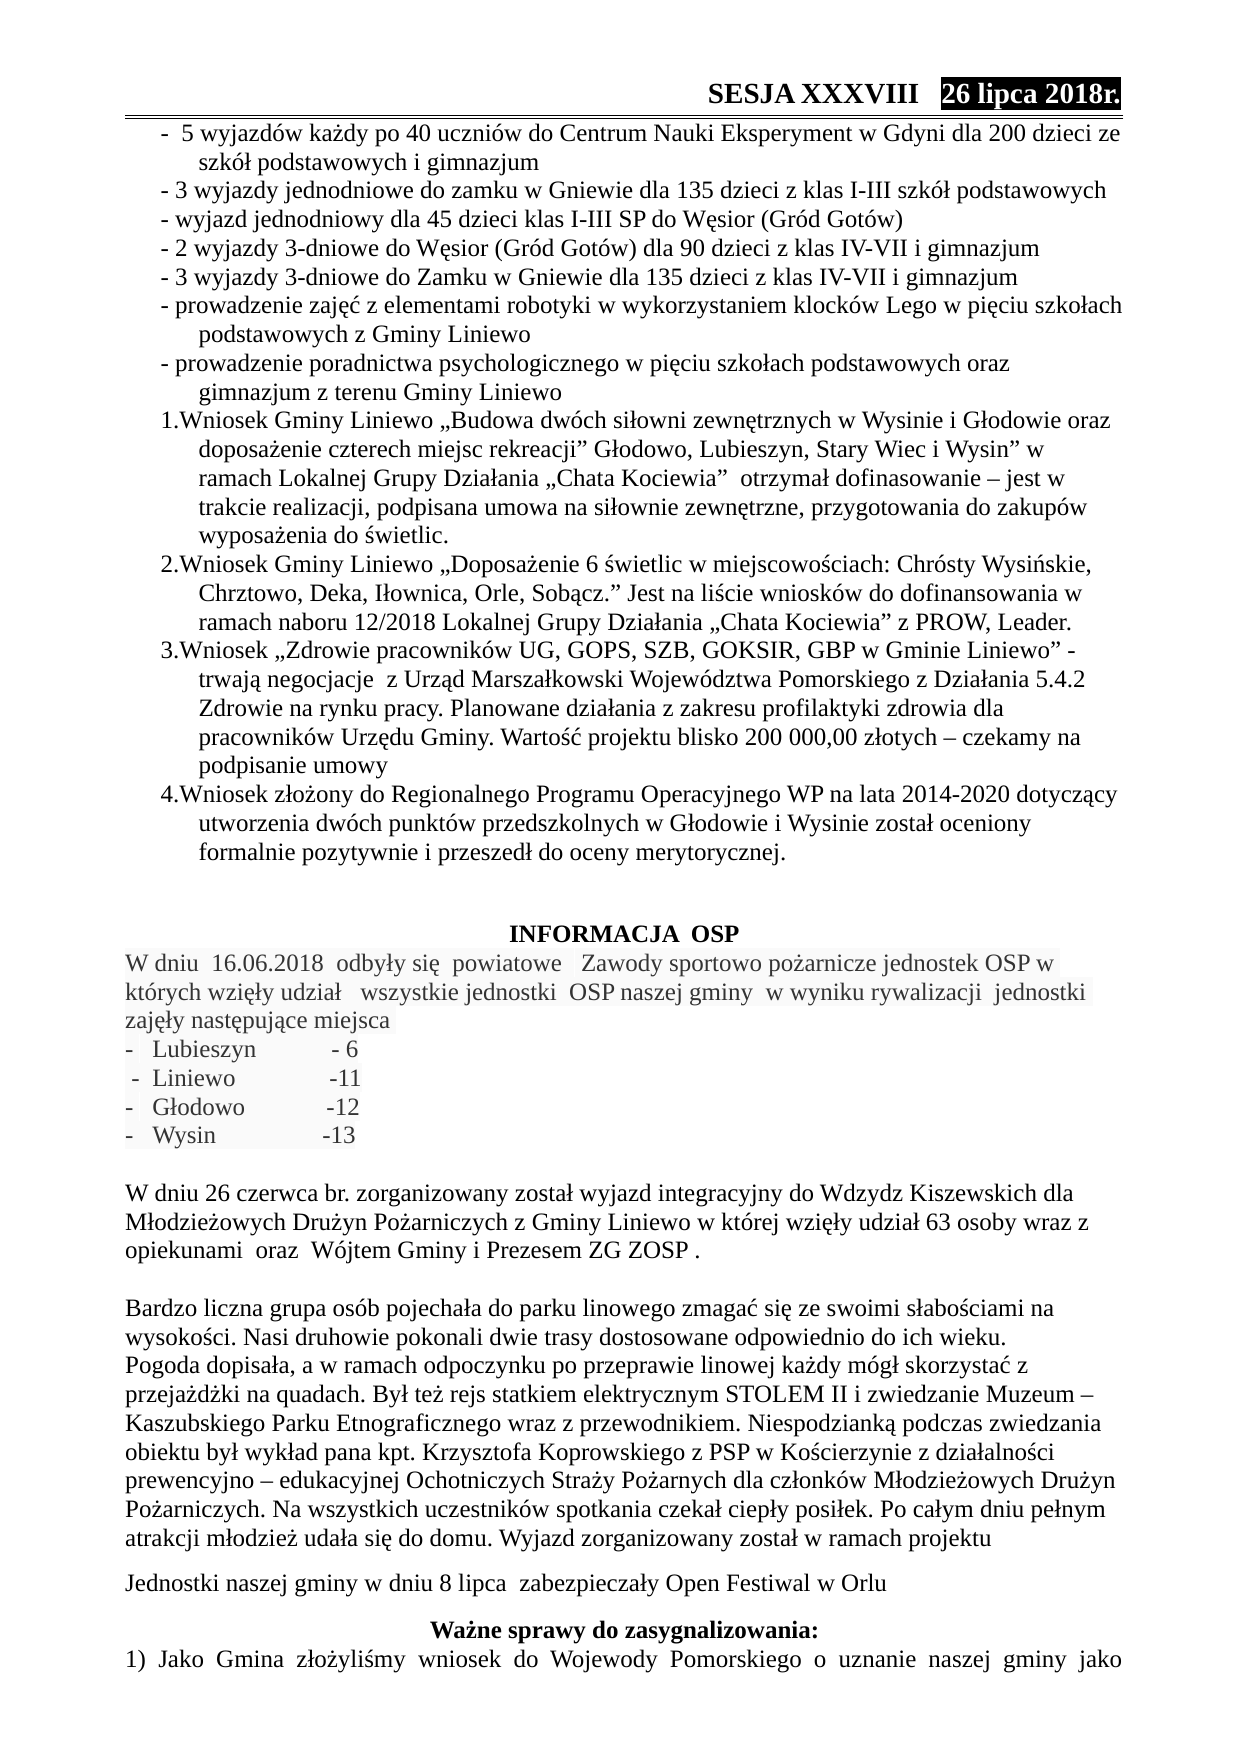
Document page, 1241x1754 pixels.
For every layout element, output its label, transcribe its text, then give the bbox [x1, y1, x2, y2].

list Wniosek złożony do Regionalnego Programu Operacyjnego WP na lata 2014-2020 dotyczący utworzenia dwóch punktów przedszkolnych w Głodowie i Wysinie został oceniony formalnie pozytywnie i przeszedł do oceny merytorycznej. [160, 779, 1123, 866]
text Pogoda dopisała, a w ramach odpoczynku po przeprawie linowej każdy mógł skorzystać z przejażdżki na quadach. Był też rejs statkiem elektrycznym STOLEM II i zwiedzanie Muzeum – Kaszubskiego Parku Etnograficznego wraz z przewodnikiem. Niespodzianką podczas zwiedzania obiektu był wykład pana kpt. Krzysztofa Koprowskiego z PSP w Kościerzynie z działalności prewencyjno – edukacyjnej Ochotniczych Straży Pożarnych dla członków Młodzieżowych Drużyn Pożarniczych. Na wszystkich uczestników spotkania czekał ciepły posiłek. Po całym dniu pełnym atrakcji młodzież udała się do domu. Wyjazd zorganizowany został w ramach projektu [125, 1351, 1123, 1552]
text - prowadzenie poradnictwa psychologicznego w pięciu szkołach podstawowych oraz gimnazjum z terenu Gminy Liniewo [160, 348, 1123, 406]
text - Głodowo -12 [125, 1092, 1123, 1121]
text - 2 wyjazdy 3-dniowe do Węsior (Gród Gotów) dla 90 dzieci z klas IV-VII i gimnazjum [160, 233, 1123, 262]
text - Liniewo -11 [125, 1063, 1123, 1092]
text - 3 wyjazdy jednodniowe do zamku w Gniewie dla 135 dzieci z klas I-III szkół podstawowych [160, 176, 1123, 204]
list Wniosek Gminy Liniewo „Doposażenie 6 świetlic w miejscowościach: Chrósty Wysińskie, Chrztowo, Deka, Iłownica, Orle, Sobącz.” Jest na liście wniosków do dofinansowania w ramach naboru 12/2018 Lokalnej Grupy Działania „Chata Kociewia” z PROW, Leader. [160, 549, 1123, 636]
text - 3 wyjazdy 3-dniowe do Zamku w Gniewie dla 135 dzieci z klas IV-VII i gimnazjum [160, 262, 1123, 291]
text - wyjazd jednodniowy dla 45 dzieci klas I-III SP do Węsior (Gród Gotów) [160, 204, 1123, 233]
text - Wysin -13 W dniu 26 czerwca br. zorganizowany został wyjazd integracyjny do Wdzydz Kiszewskich dla Młodzieżowych Drużyn Pożarniczych z Gminy Liniewo w której wzięły udział 63 osoby wraz z opiekunami oraz Wójtem Gminy i Prezesem ZG ZOSP . [125, 1121, 1123, 1264]
text W dniu 16.06.2018 odbyły się powiatowe Zawody sportowo pożarnicze jednostek OSP w których wzięły udział wszystkie jednostki OSP naszej gminy w wyniku rywalizacji jednostki zajęły następujące miejsca - Lubieszyn - 6 [125, 948, 1123, 1063]
text - 5 wyjazdów każdy po 40 uczniów do Centrum Nauki Eksperyment w Gdyni dla 200 dzieci ze szkół podstawowych i gimnazjum [160, 119, 1123, 176]
list Wniosek „Zdrowie pracowników UG, GOPS, SZB, GOKSIR, GBP w Gminie Liniewo” - trwają negocjacje z Urząd Marszałkowski Województwa Pomorskiego z Działania 5.4.2 Zdrowie na rynku pracy. Planowane działania z zakresu profilaktyki zdrowia dla pracowników Urzędu Gminy. Wartość projektu blisko 200 000,00 złotych – czekamy na podpisanie umowy [160, 636, 1123, 779]
text Jednostki naszej gminy w dniu 8 lipca zabezpieczały Open Festiwal w Orlu [125, 1568, 1123, 1597]
text Ważne sprawy do zasygnalizowania: [125, 1615, 1123, 1644]
text - prowadzenie zajęć z elementami robotyki w wykorzystaniem klocków Lego w pięciu szkołach podstawowych z Gminy Liniewo [160, 291, 1123, 348]
list Wniosek Gminy Liniewo „Budowa dwóch siłowni zewnętrznych w Wysinie i Głodowie oraz doposażenie czterech miejsc rekreacji” Głodowo, Lubieszyn, Stary Wiec i Wysin” w ramach Lokalnej Grupy Działania „Chata Kociewia” otrzymał dofinasowanie – jest w trakcie realizacji, podpisana umowa na siłownie zewnętrzne, przygotowania do zakupów wyposażenia do świetlic. [160, 406, 1123, 549]
text INFORMACJA OSP [125, 919, 1123, 948]
text Bardzo liczna grupa osób pojechała do parku linowego zmagać się ze swoimi słabościami na wysokości. Nasi druhowie pokonali dwie trasy dostosowane odpowiednio do ich wieku. [125, 1293, 1123, 1351]
text 1) Jako Gmina złożyliśmy wniosek do Wojewody Pomorskiego o uznanie naszej gminy jako [125, 1644, 1123, 1673]
